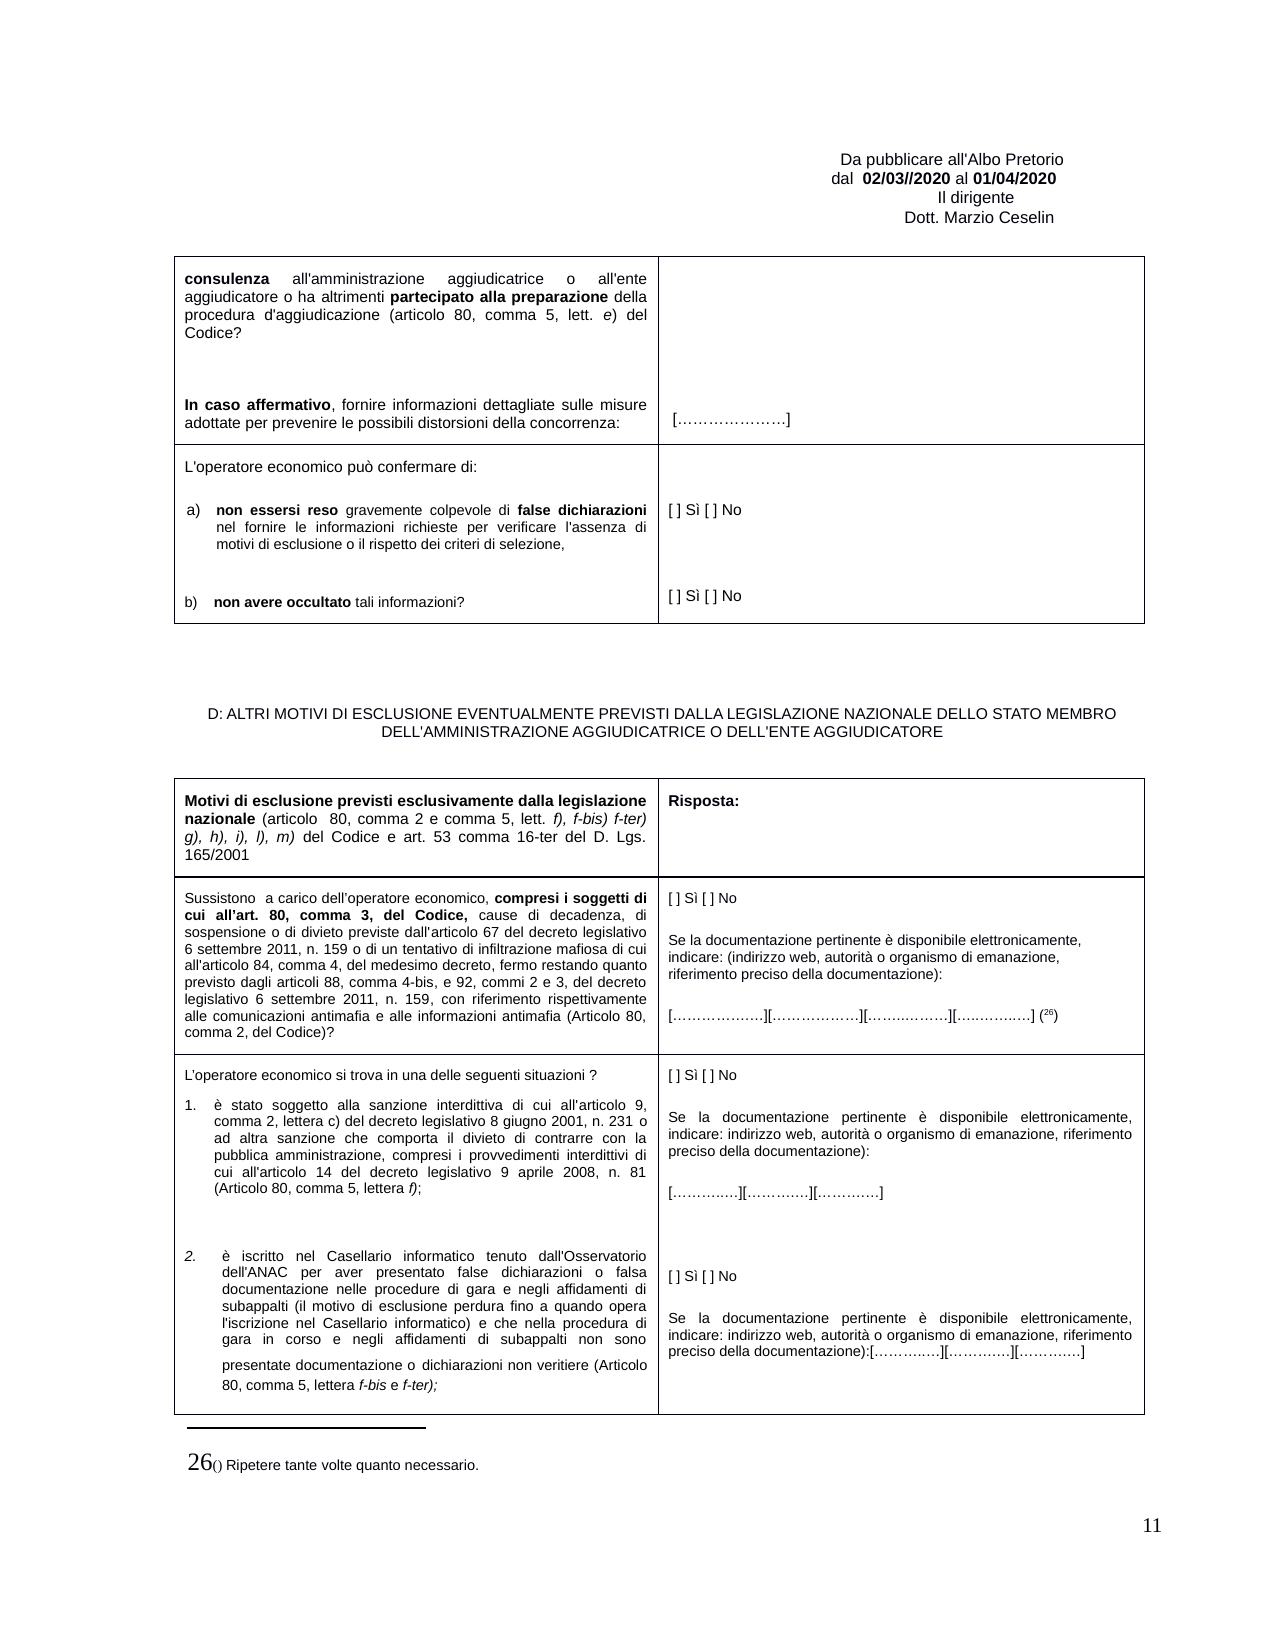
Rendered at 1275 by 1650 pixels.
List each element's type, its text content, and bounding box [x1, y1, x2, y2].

table_cell L'operatore economico può confermare di: non essersi reso gravemente colpevole di false dichiarazioni nel fornire le informazioni richieste per verificare l'assenza di motivi di esclusione o il rispetto dei criteri di selezione, b) non avere occultato tali informazioni? [175, 445, 658, 623]
table_cell consulenza all'amministrazione aggiudicatrice o all'ente aggiudicatore o ha altrimenti partecipato alla preparazione della procedura d'aggiudicazione (articolo 80, comma 5, lett. e) del Codice? In caso affermativo, fornire informazioni dettagliate sulle misure adottate per prevenire le possibili distorsioni della concorrenza: [175, 257, 658, 444]
table_cell […………………] [659, 257, 1144, 444]
title D: Altri motivi di esclusione eventualmente previsti dalla legislazione nazionale dello Stato membro dell'amministrazione aggiudicatrice o dell'ente aggiudicatore [187, 705, 1137, 741]
table_header Motivi di esclusione previsti esclusivamente dalla legislazione nazionale (articolo 80, comma 2 e comma 5, lett. f), f-bis) f-ter) g), h), i), l), m) del Codice e art. 53 comma 16-ter del D. Lgs. 165/2001 [175, 779, 658, 876]
table_cell [ ] Sì [ ] No [ ] Sì [ ] No [659, 445, 1144, 623]
table_cell [ ] Sì [ ] No Se la documentazione pertinente è disponibile elettronicamente, indicare: indirizzo web, autorità o organismo di emanazione, riferimento preciso della documentazione): [………..…][……….…][……….…] [ ] Sì [ ] No Se la documentazione pertinente è disponibile elettronicamente, indicare: indirizzo web, autorità o organismo di emanazione, riferimento preciso della documentazione):[………..…][……….…][……….…] [659, 1055, 1144, 1414]
table_cell Sussistono a carico dell’operatore economico, compresi i soggetti di cui all’art. 80, comma 3, del Codice, cause di decadenza, di sospensione o di divieto previste dall'articolo 67 del decreto legislativo 6 settembre 2011, n. 159 o di un tentativo di infiltrazione mafiosa di cui all'articolo 84, comma 4, del medesimo decreto, fermo restando quanto previsto dagli articoli 88, comma 4-bis, e 92, commi 2 e 3, del decreto legislativo 6 settembre 2011, n. 159, con riferimento rispettivamente alle comunicazioni antimafia e alle informazioni antimafia (Articolo 80, comma 2, del Codice)? [175, 878, 658, 1053]
table_cell L’operatore economico si trova in una delle seguenti situazioni ? è stato soggetto alla sanzione interdittiva di cui all'articolo 9, comma 2, lettera c) del decreto legislativo 8 giugno 2001, n. 231 o ad altra sanzione che comporta il divieto di contrarre con la pubblica amministrazione, compresi i provvedimenti interdittivi di cui all'articolo 14 del decreto legislativo 9 aprile 2008, n. 81 (Articolo 80, comma 5, lettera f); è iscritto nel Casellario informatico tenuto dall'Osservatorio dell'ANAC per aver presentato false dichiarazioni o falsa documentazione nelle procedure di gara e negli affidamenti di subappalti (il motivo di esclusione perdura fino a quando opera l'iscrizione nel Casellario informatico) e che nella procedura di gara in corso e negli affidamenti di subappalti non sono presentate documentazione o dichiarazioni non veritiere (Articolo 80, comma 5, lettera f-bis e f-ter); è iscritto nel casellario informatico tenuto dall'Osservatorio dell'ANAC per aver presentato false dichiarazioni o falsa documentazione ai fini del rilascio dell'attestazione di qualificazione, per il periodo durante il quale perdura l'iscrizione (Articolo 80, comma 5, lettera g); ha violato il divieto di intestazione fiduciaria di cui all'articolo 17 della legge 19 marzo 1990, n. 55 (Articolo 80, comma 5, lettera h)? In caso affermativo : - indicare la data dell’accertamento definitivo e l’autorità o organismo di emanazione: - la violazione è stata rimossa ? è in regola con le norme che disciplinano il diritto al lavoro dei disabili di cui alla legge 12 marzo 1999, n. 68 (Articolo 80, comma 5, lettera i); è stato vittima, o uno dei soggetti di cui all’art. 80, comma 3 del Codice, dei reati previsti e puniti dagli articoli 317 e 629 del codice penale aggravati ai sensi dell'articolo 7 del decreto-legge 13 maggio 1991, n. 152, convertito, con modificazioni, dalla legge 12 luglio 1991, n. 203? In caso affermativo: - ha denunciato i fatti all’autorità giudiziaria? - ricorrono i casi previsti all’articolo 4, primo comma, della Legge 24 novembre 1981, n. 689 (articolo 80, comma 5, lettera l) ? si trova rispetto ad un altro partecipante alla medesima procedura di affidamento, in una situazione di controllo di cui all'articolo 2359 del codice civile o in una qualsiasi relazione, anche di fatto, se la situazione di controllo o la relazione comporti che le offerte sono imputabili ad un unico centro decisionale (articolo 80, comma 5, lettera m)? [175, 1055, 658, 1414]
table_header Risposta: [659, 779, 1144, 876]
table_cell [ ] Sì [ ] No Se la documentazione pertinente è disponibile elettronicamente, indicare: (indirizzo web, autorità o organismo di emanazione, riferimento preciso della documentazione): […………….…][………………][……..………][…..……..…] () [659, 878, 1144, 1053]
